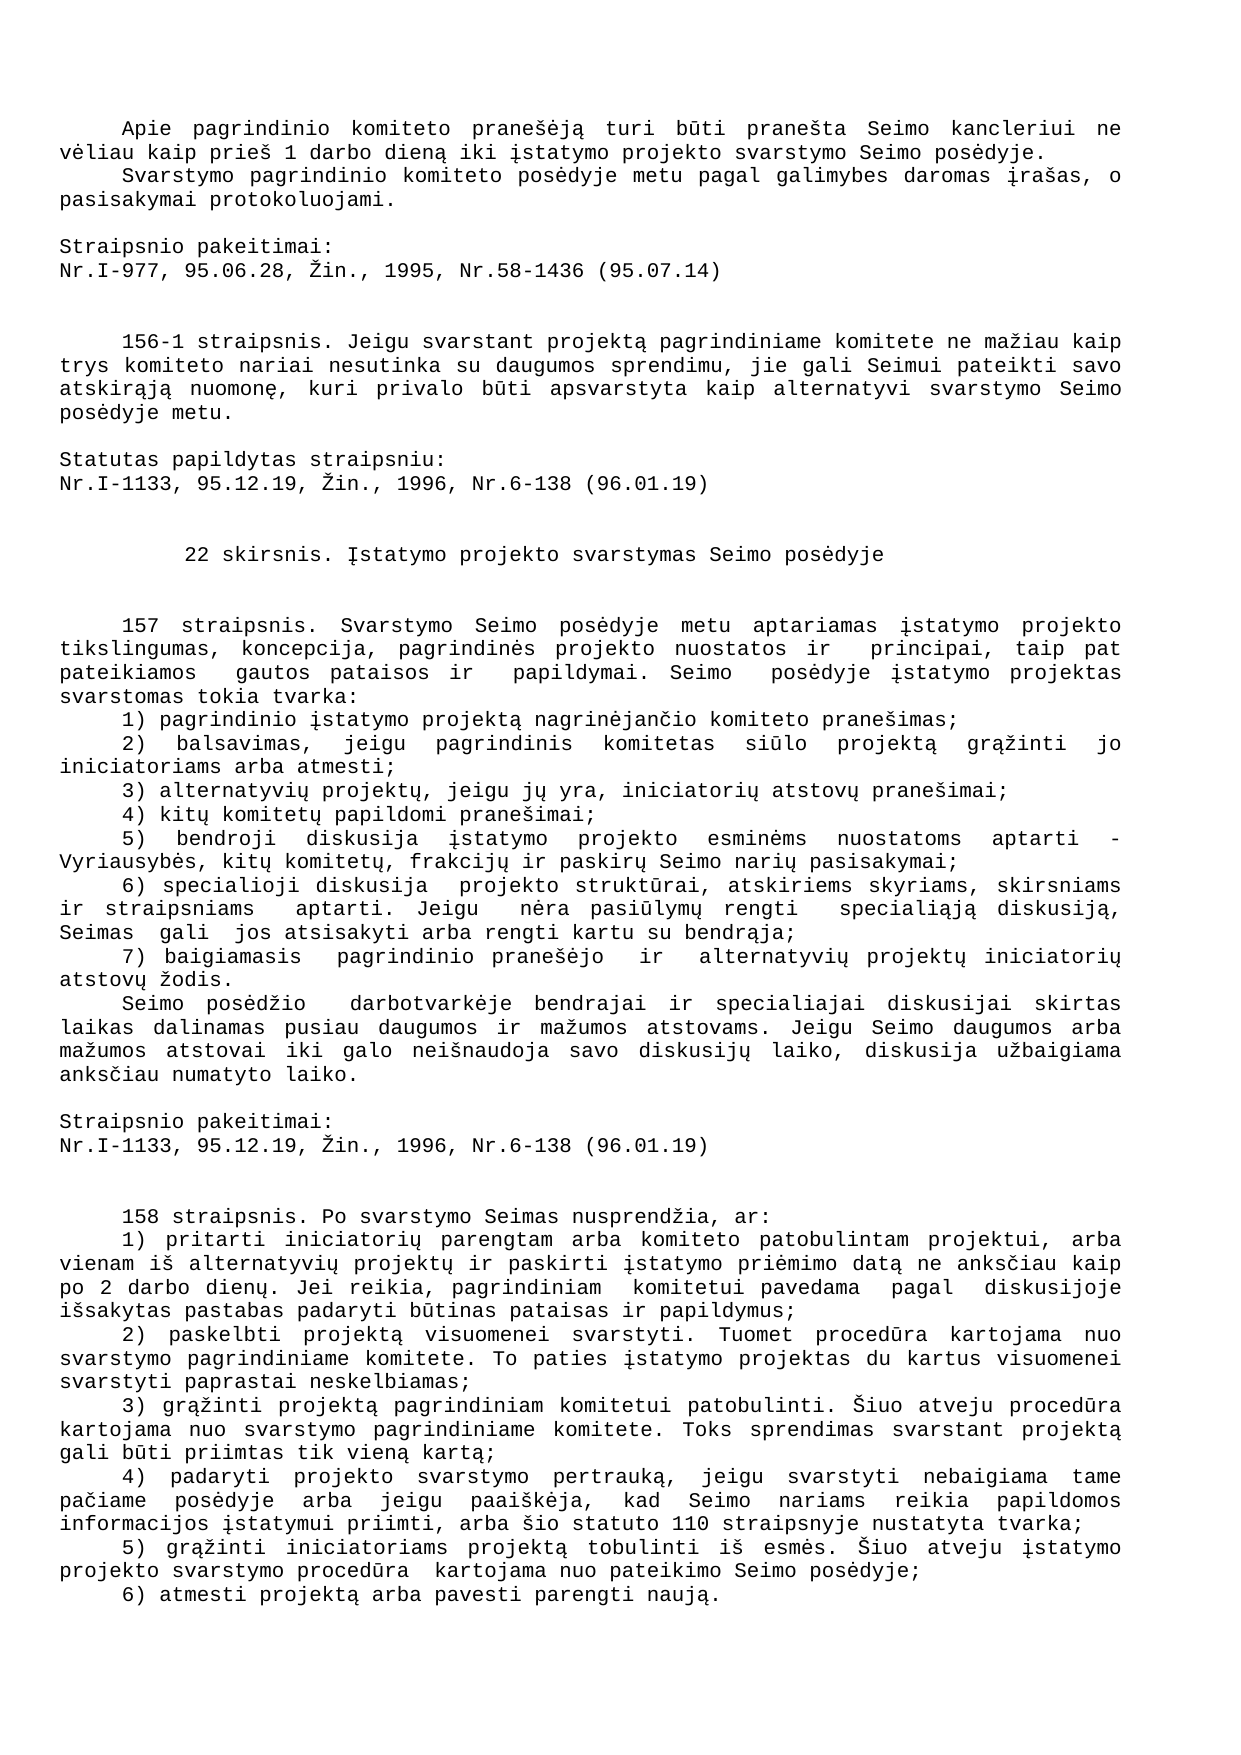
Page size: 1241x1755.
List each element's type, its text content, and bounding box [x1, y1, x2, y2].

text 157 straipsnis. Svarstymo Seimo posėdyje metu aptariamas įstatymo projekto tikslingumas, koncepcija, pagrindinės projekto nuostatos ir principai, taip pat pateikiamos gautos pataisos ir papildymai. Seimo posėdyje įstatymo projektas svarstomas tokia tvarka: [59, 615, 1122, 709]
text Straipsnio pakeitimai: [59, 236, 1122, 260]
text Svarstymo pagrindinio komiteto posėdyje metu pagal galimybes daromas įrašas, o pasisakymai protokoluojami. [59, 165, 1122, 213]
text 5) bendroji diskusija įstatymo projekto esminėms nuostatoms aptarti - Vyriausybės, kitų komitetų, frakcijų ir paskirų Seimo narių pasisakymai; [59, 827, 1122, 875]
text 7) baigiamasis pagrindinio pranešėjo ir alternatyvių projektų iniciatorių atstovų žodis. [59, 946, 1122, 993]
text 22 skirsnis. Įstatymo projekto svarstymas Seimo posėdyje [59, 544, 1122, 567]
text 6) atmesti projektą arba pavesti parengti naują. [59, 1584, 1122, 1608]
text 158 straipsnis. Po svarstymo Seimas nusprendžia, ar: [59, 1206, 1122, 1229]
text 6) specialioji diskusija projekto struktūrai, atskiriems skyriams, skirsniams ir straipsniams aptarti. Jeigu nėra pasiūlymų rengti specialiąją diskusiją, Seimas gali jos atsisakyti arba rengti kartu su bendrąja; [59, 875, 1122, 946]
text 2) paskelbti projektą visuomenei svarstyti. Tuomet procedūra kartojama nuo svarstymo pagrindiniame komitete. To paties įstatymo projektas du kartus visuomenei svarstyti paprastai neskelbiamas; [59, 1324, 1122, 1395]
text 4) padaryti projekto svarstymo pertrauką, jeigu svarstyti nebaigiama tame pačiame posėdyje arba jeigu paaiškėja, kad Seimo nariams reikia papildomos informacijos įstatymui priimti, arba šio statuto 110 straipsnyje nustatyta tvarka; [59, 1466, 1122, 1537]
text Nr.I-1133, 95.12.19, Žin., 1996, Nr.6-138 (96.01.19) [59, 473, 1122, 496]
text 1) pagrindinio įstatymo projektą nagrinėjančio komiteto pranešimas; [59, 709, 1122, 733]
text 4) kitų komitetų papildomi pranešimai; [59, 804, 1122, 827]
text 156-1 straipsnis. Jeigu svarstant projektą pagrindiniame komitete ne mažiau kaip trys komiteto nariai nesutinka su daugumos sprendimu, jie gali Seimui pateikti savo atskirąją nuomonę, kuri privalo būti apsvarstyta kaip alternatyvi svarstymo Seimo posėdyje metu. [59, 331, 1122, 426]
text Straipsnio pakeitimai: [59, 1111, 1122, 1135]
text 3) grąžinti projektą pagrindiniam komitetui patobulinti. Šiuo atveju procedūra kartojama nuo svarstymo pagrindiniame komitete. Toks sprendimas svarstant projektą gali būti priimtas tik vieną kartą; [59, 1395, 1122, 1466]
text 5) grąžinti iniciatoriams projektą tobulinti iš esmės. Šiuo atveju įstatymo projekto svarstymo procedūra kartojama nuo pateikimo Seimo posėdyje; [59, 1537, 1122, 1584]
text Seimo posėdžio darbotvarkėje bendrajai ir specialiajai diskusijai skirtas laikas dalinamas pusiau daugumos ir mažumos atstovams. Jeigu Seimo daugumos arba mažumos atstovai iki galo neišnaudoja savo diskusijų laiko, diskusija užbaigiama anksčiau numatyto laiko. [59, 993, 1122, 1088]
text 3) alternatyvių projektų, jeigu jų yra, iniciatorių atstovų pranešimai; [59, 780, 1122, 804]
text Apie pagrindinio komiteto pranešėją turi būti pranešta Seimo kancleriui ne vėliau kaip prieš 1 darbo dieną iki įstatymo projekto svarstymo Seimo posėdyje. [59, 118, 1122, 165]
text Statutas papildytas straipsniu: [59, 449, 1122, 473]
text 2) balsavimas, jeigu pagrindinis komitetas siūlo projektą grąžinti jo iniciatoriams arba atmesti; [59, 733, 1122, 780]
text Nr.I-977, 95.06.28, Žin., 1995, Nr.58-1436 (95.07.14) [59, 260, 1122, 284]
text 1) pritarti iniciatorių parengtam arba komiteto patobulintam projektui, arba vienam iš alternatyvių projektų ir paskirti įstatymo priėmimo datą ne anksčiau kaip po 2 darbo dienų. Jei reikia, pagrindiniam komitetui pavedama pagal diskusijoje išsakytas pastabas padaryti būtinas pataisas ir papildymus; [59, 1229, 1122, 1324]
text Nr.I-1133, 95.12.19, Žin., 1996, Nr.6-138 (96.01.19) [59, 1135, 1122, 1158]
